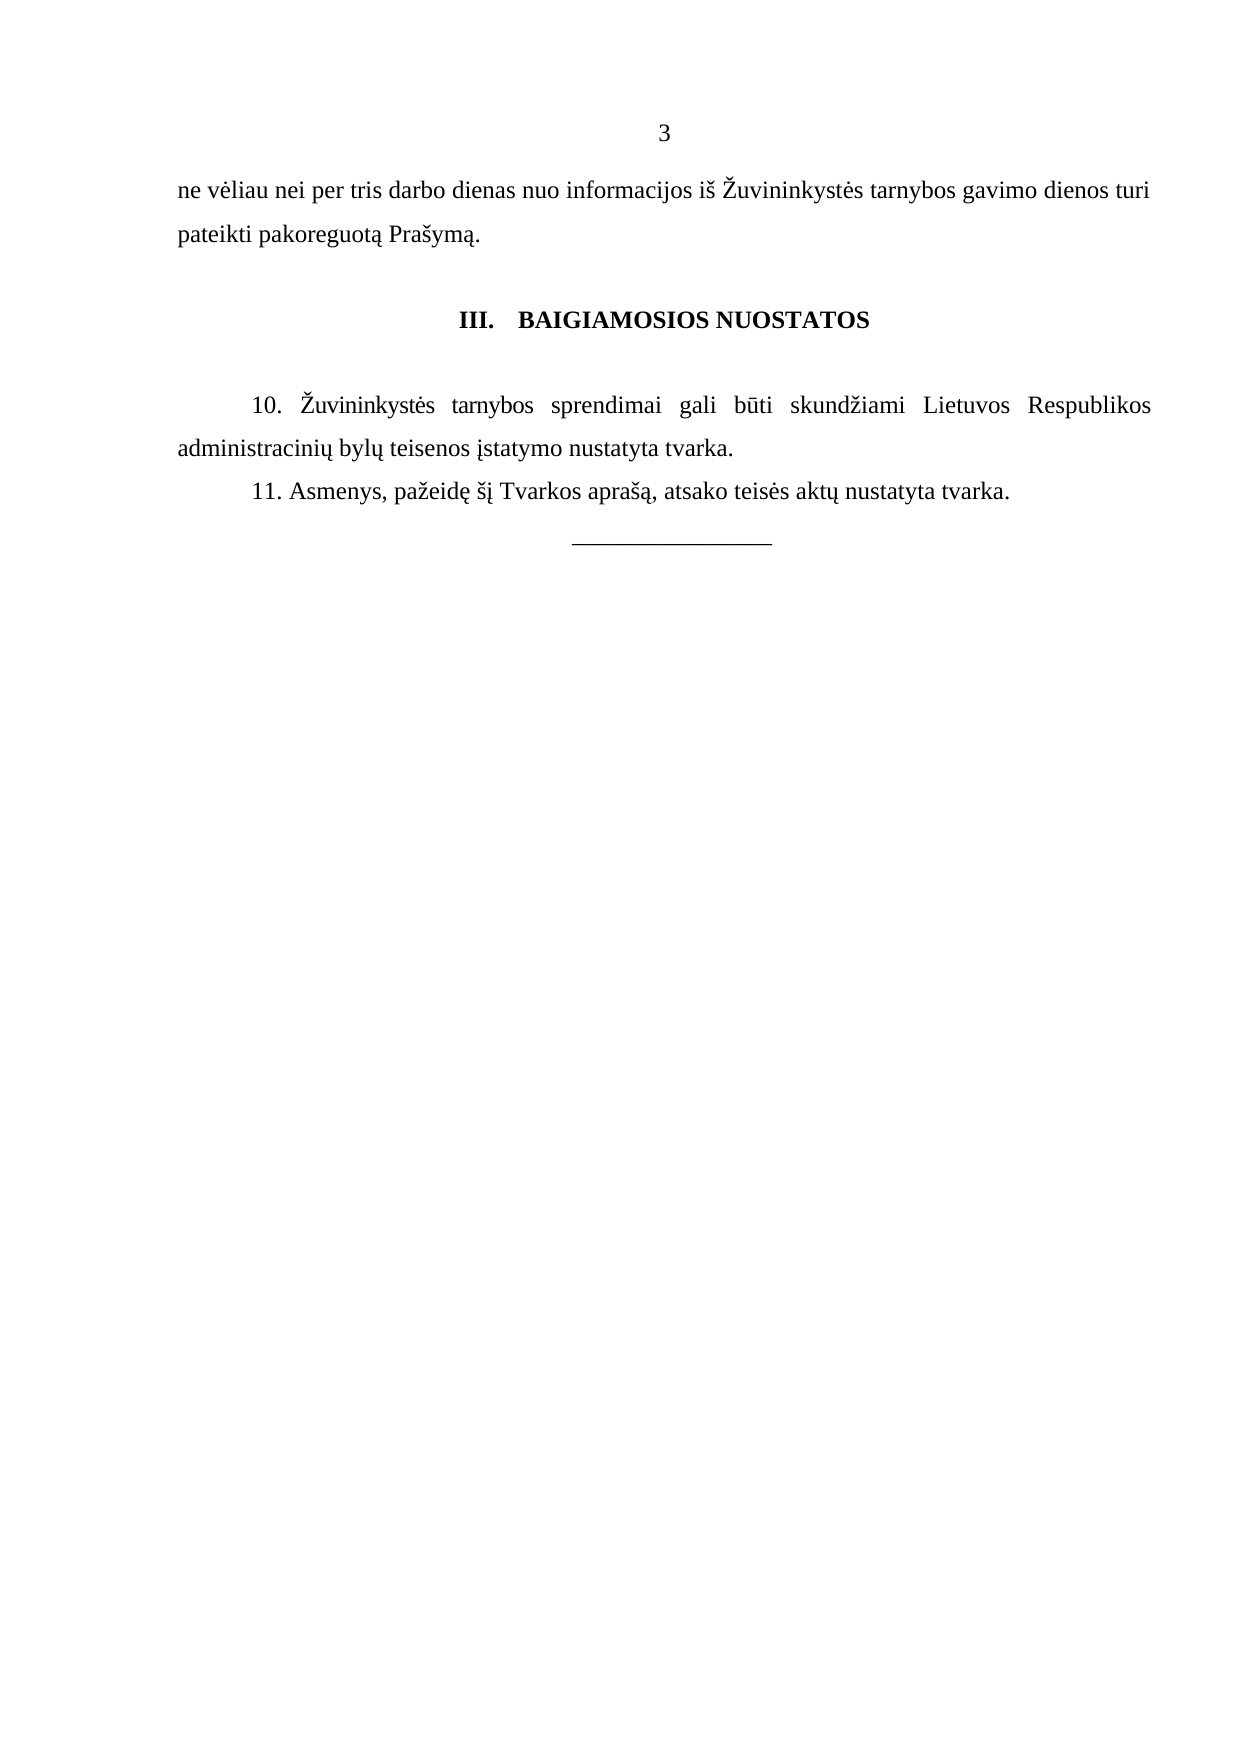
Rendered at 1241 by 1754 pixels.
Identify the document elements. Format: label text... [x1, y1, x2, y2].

text ________________ [177, 519, 1152, 548]
text 10. Žuvininkystės tarnybos sprendimai gali būti skundžiami Lietuvos Respublikos administracinių bylų teisenos įstatymo nustatyta tvarka. [177, 390, 1152, 462]
text III. BAIGIAMOSIOS NUOSTATOS [177, 305, 1152, 334]
text 11. Asmenys, pažeidę šį Tvarkos aprašą, atsako teisės aktų nustatyta tvarka. [177, 476, 1152, 505]
text ne vėliau nei per tris darbo dienas nuo informacijos iš Žuvininkystės tarnybos gavimo dienos turi pateikti pakoreguotą Prašymą. [177, 176, 1152, 247]
